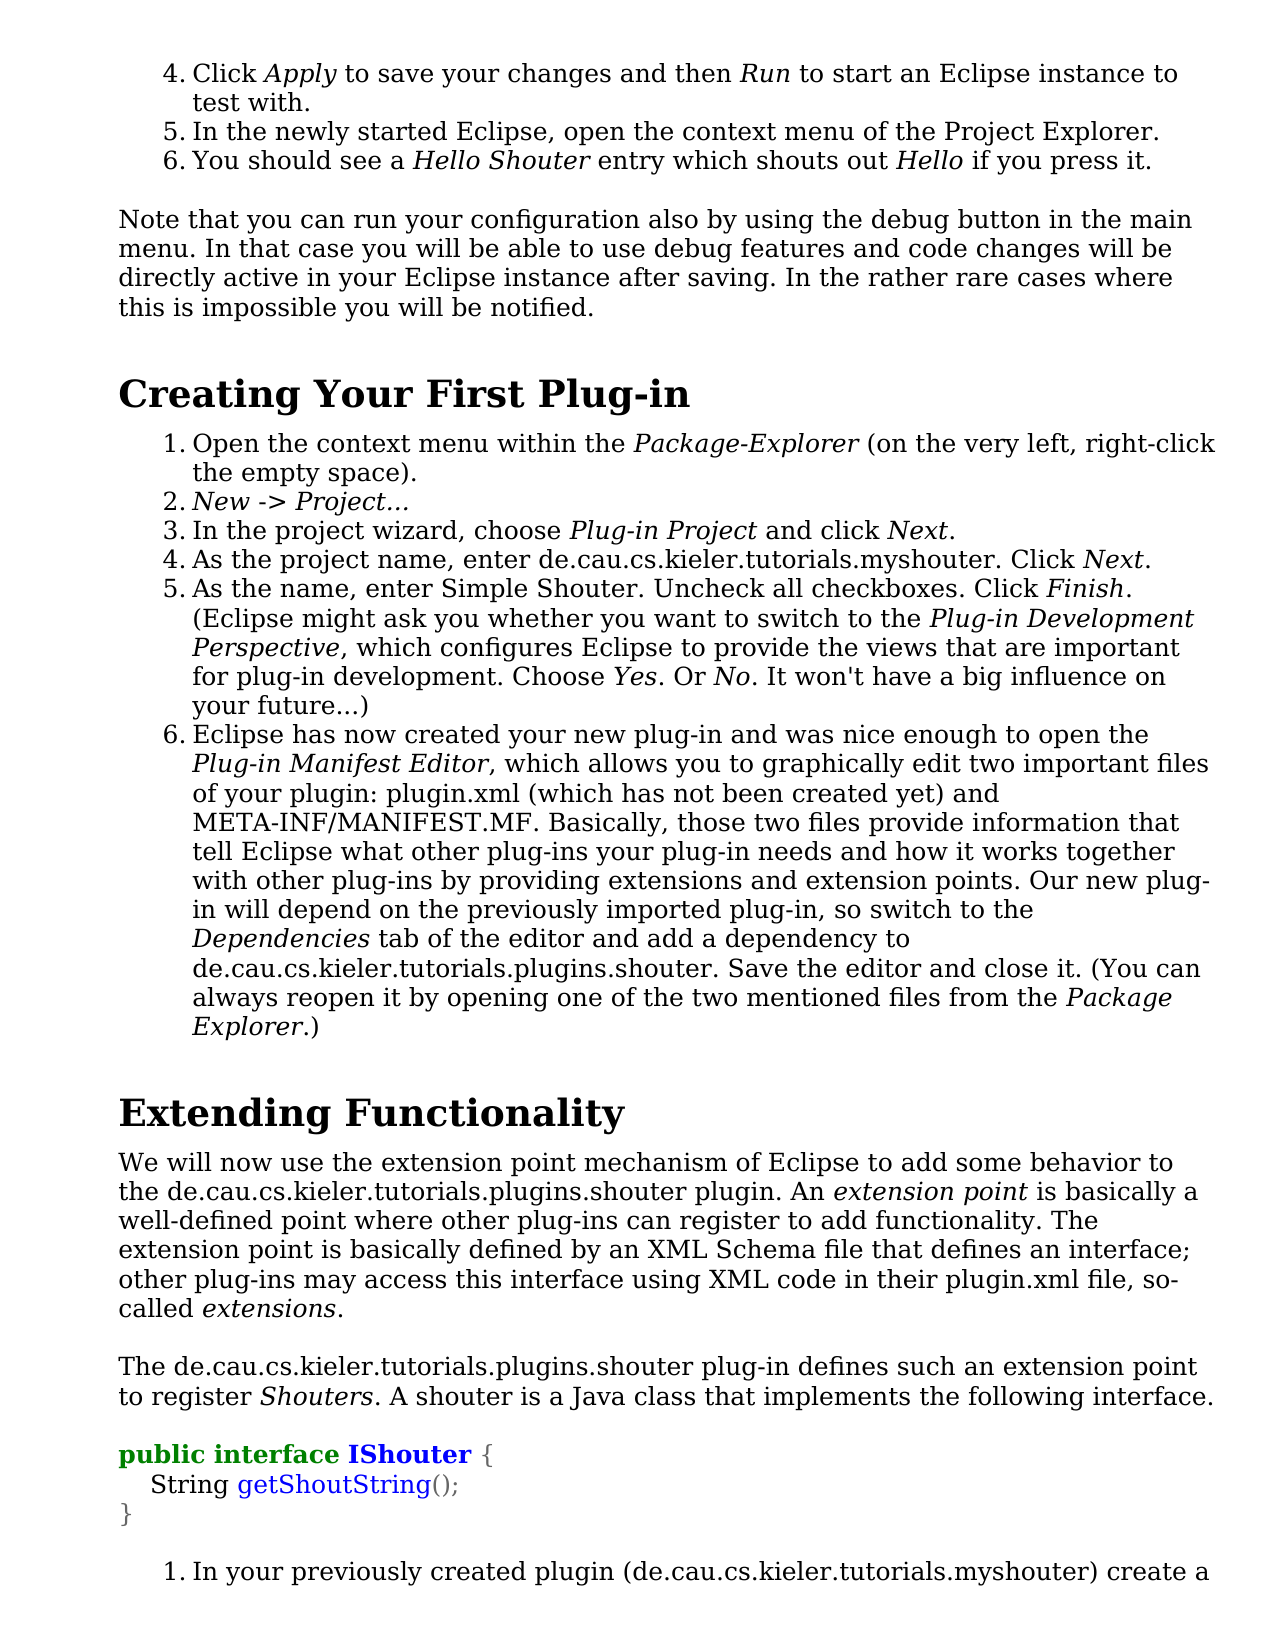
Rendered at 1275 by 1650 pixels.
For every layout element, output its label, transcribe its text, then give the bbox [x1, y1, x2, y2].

text We will now use the extension point mechanism of Eclipse to add some behavior to the de.cau.cs.kieler.tutorials.plugins.shouter plugin. An extension point is basically a well-defined point where other plug-ins can register to add functionality. The extension point is basically defined by an XML Schema file that defines an interface; other plug-ins may access this interface using XML code in their plugin.xml file, so-called extensions. [118, 1148, 1216, 1323]
subtitle Creating Your First Plug-in [118, 372, 1216, 416]
list In the newly started Eclipse, open the context menu of the Project Explorer. [162, 117, 1216, 147]
list In the project wizard, choose Plug-in Project and click Next. [162, 516, 1216, 545]
text public interface IShouter { String getShoutString(); } [118, 1440, 1216, 1528]
list Open the context menu within the Package-Explorer (on the very left, right-click the empty space). [162, 429, 1216, 487]
subtitle Extending Functionality [118, 1092, 1216, 1136]
text The de.cau.cs.kieler.tutorials.plugins.shouter plug-in defines such an extension point to register Shouters. A shouter is a Java class that implements the following interface. [118, 1353, 1216, 1411]
list As the project name, enter de.cau.cs.kieler.tutorials.myshouter. Click Next. [162, 545, 1216, 574]
list You should see a Hello Shouter entry which shouts out Hello if you press it. [162, 147, 1216, 176]
list In your previously created plugin (de.cau.cs.kieler.tutorials.myshouter) create a [162, 1558, 1216, 1587]
list New -> Project... [162, 487, 1216, 516]
text Note that you can run your configuration also by using the debug button in the main menu. In that case you will be able to use debug features and code changes will be directly active in your Eclipse instance after saving. In the rather rare cases where this is impossible you will be notified. [118, 205, 1216, 322]
list Eclipse has now created your new plug-in and was nice enough to open the Plug-in Manifest Editor, which allows you to graphically edit two important files of your plugin: plugin.xml (which has not been created yet) and META-INF/MANIFEST.MF. Basically, those two files provide information that tell Eclipse what other plug-ins your plug-in needs and how it works together with other plug-ins by providing extensions and extension points. Our new plug-in will depend on the previously imported plug-in, so switch to the Dependencies tab of the editor and add a dependency to de.cau.cs.kieler.tutorials.plugins.shouter. Save the editor and close it. (You can always reopen it by opening one of the two mentioned files from the Package Explorer.) [162, 720, 1216, 1041]
list As the name, enter Simple Shouter. Uncheck all checkboxes. Click Finish. (Eclipse might ask you whether you want to switch to the Plug-in Development Perspective, which configures Eclipse to provide the views that are important for plug-in development. Choose Yes. Or No. It won't have a big influence on your future...) [162, 574, 1216, 720]
list Click Apply to save your changes and then Run to start an Eclipse instance to test with. [162, 59, 1216, 117]
